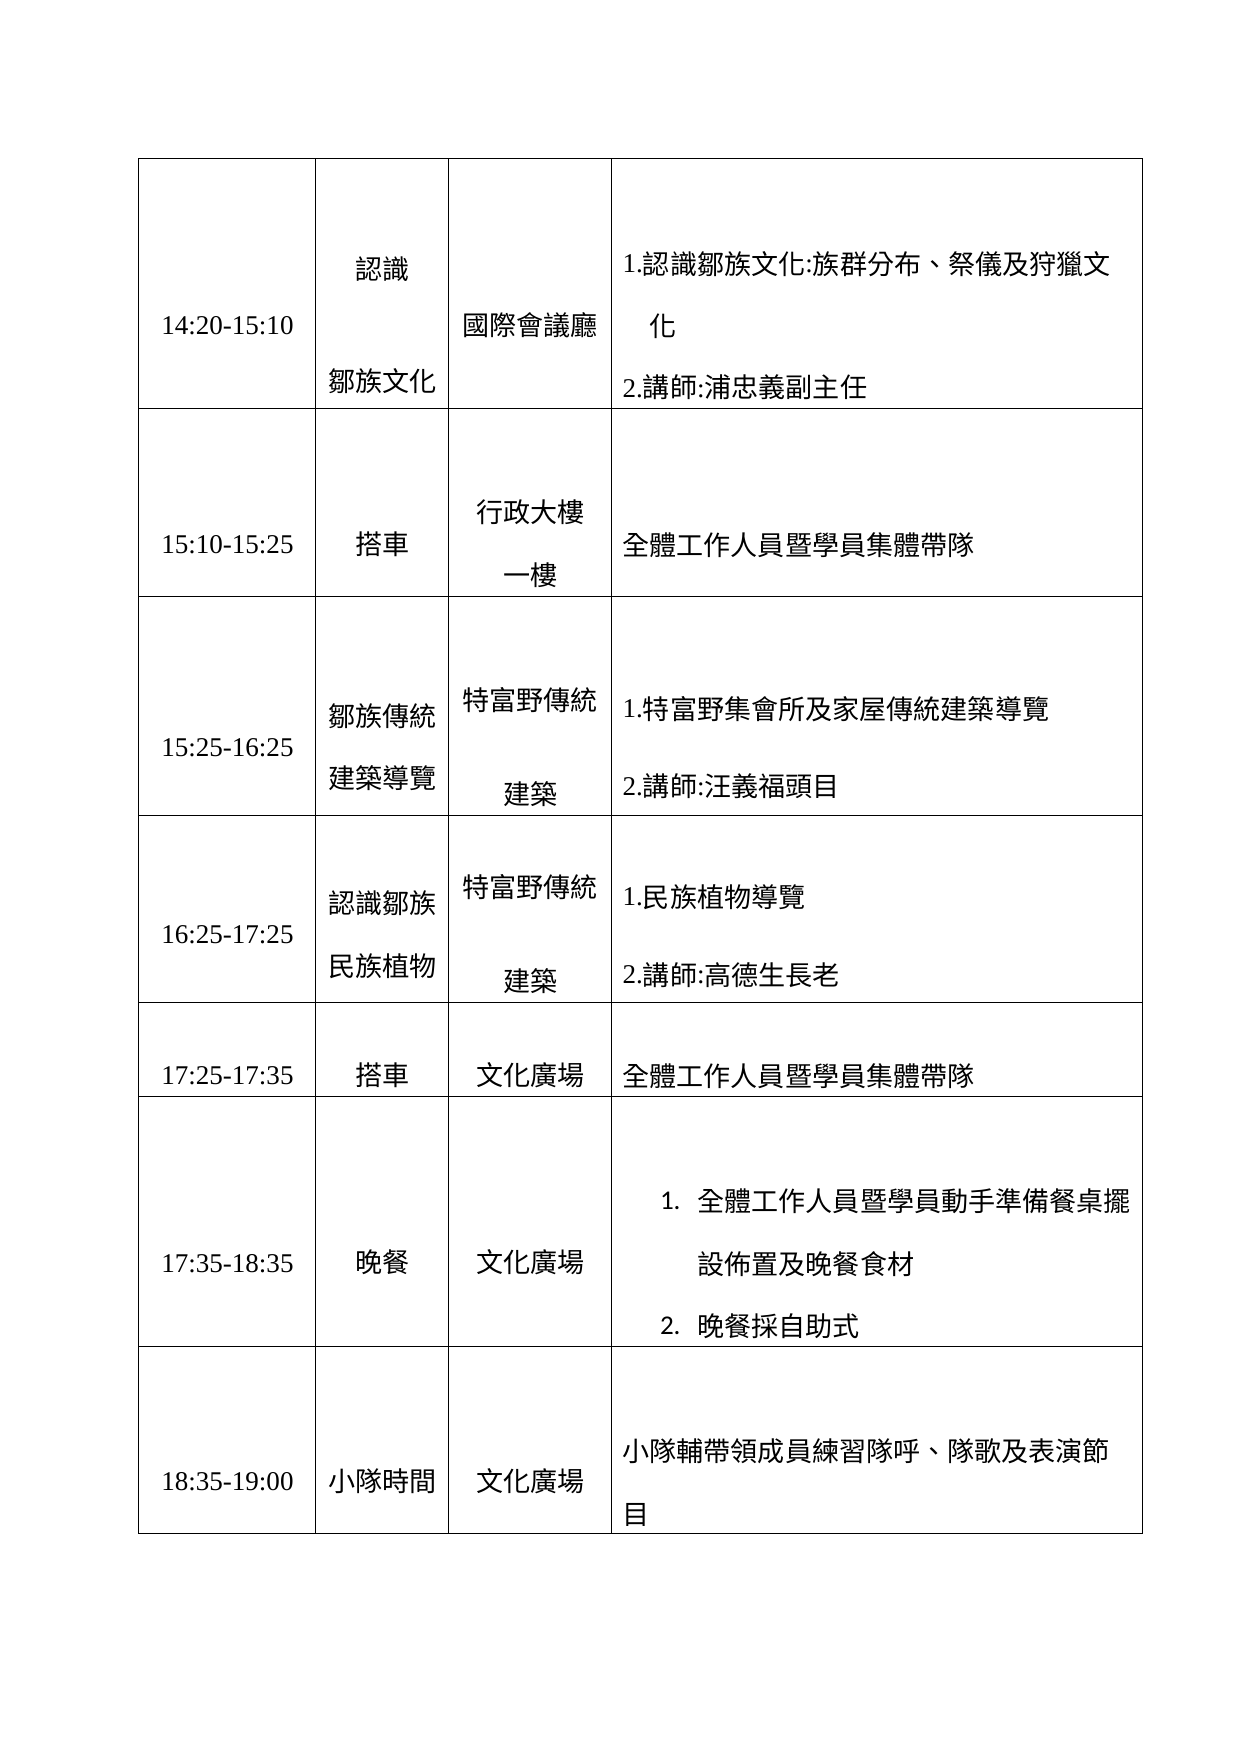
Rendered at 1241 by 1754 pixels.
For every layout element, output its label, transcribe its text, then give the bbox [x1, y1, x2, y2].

table_cell 1.認識鄒族文化:族群分布、祭儀及狩獵文化 2.講師:浦忠義副主任 [612, 159, 1142, 408]
table_cell 全體工作人員暨學員集體帶隊 [612, 1003, 1142, 1096]
table_cell 全體工作人員暨學員集體帶隊 [612, 409, 1142, 596]
table_cell 鄒族傳統建築導覽 [316, 597, 448, 814]
table_cell 1.特富野集會所及家屋傳統建築導覽 2.講師:汪義福頭目 [612, 597, 1142, 814]
table_cell 特富野傳統 建築 [449, 597, 611, 814]
table_cell 18:35-19:00 [139, 1347, 315, 1533]
table_cell 小隊時間 [316, 1347, 448, 1533]
table_cell 文化廣場 [449, 1097, 611, 1346]
table_cell 15:10-15:25 [139, 409, 315, 596]
table_cell 特富野傳統 建築 [449, 816, 611, 1002]
table_cell 17:35-18:35 [139, 1097, 315, 1346]
table_cell 搭車 [316, 409, 448, 596]
table_cell 全體工作人員暨學員動手準備餐桌擺設佈置及晚餐食材 晚餐採自助式 [612, 1097, 1142, 1346]
table_cell 小隊輔帶領成員練習隊呼、隊歌及表演節目 [612, 1347, 1142, 1533]
table_cell 15:25-16:25 [139, 597, 315, 814]
table_cell 國際會議廳 [449, 159, 611, 408]
table_cell 文化廣場 [449, 1003, 611, 1096]
table_cell 16:25-17:25 [139, 816, 315, 1002]
table_cell 文化廣場 [449, 1347, 611, 1533]
table_cell 晚餐 [316, 1097, 448, 1346]
table_cell 認識 鄒族文化 [316, 159, 448, 408]
table_cell 搭車 [316, 1003, 448, 1096]
table_cell 17:25-17:35 [139, 1003, 315, 1096]
table_cell 14:20-15:10 [139, 159, 315, 408]
table_cell 行政大樓 一樓 [449, 409, 611, 596]
table_cell 1.民族植物導覽 2.講師:高德生長老 [612, 816, 1142, 1002]
table_cell 認識鄒族民族植物 [316, 816, 448, 1002]
